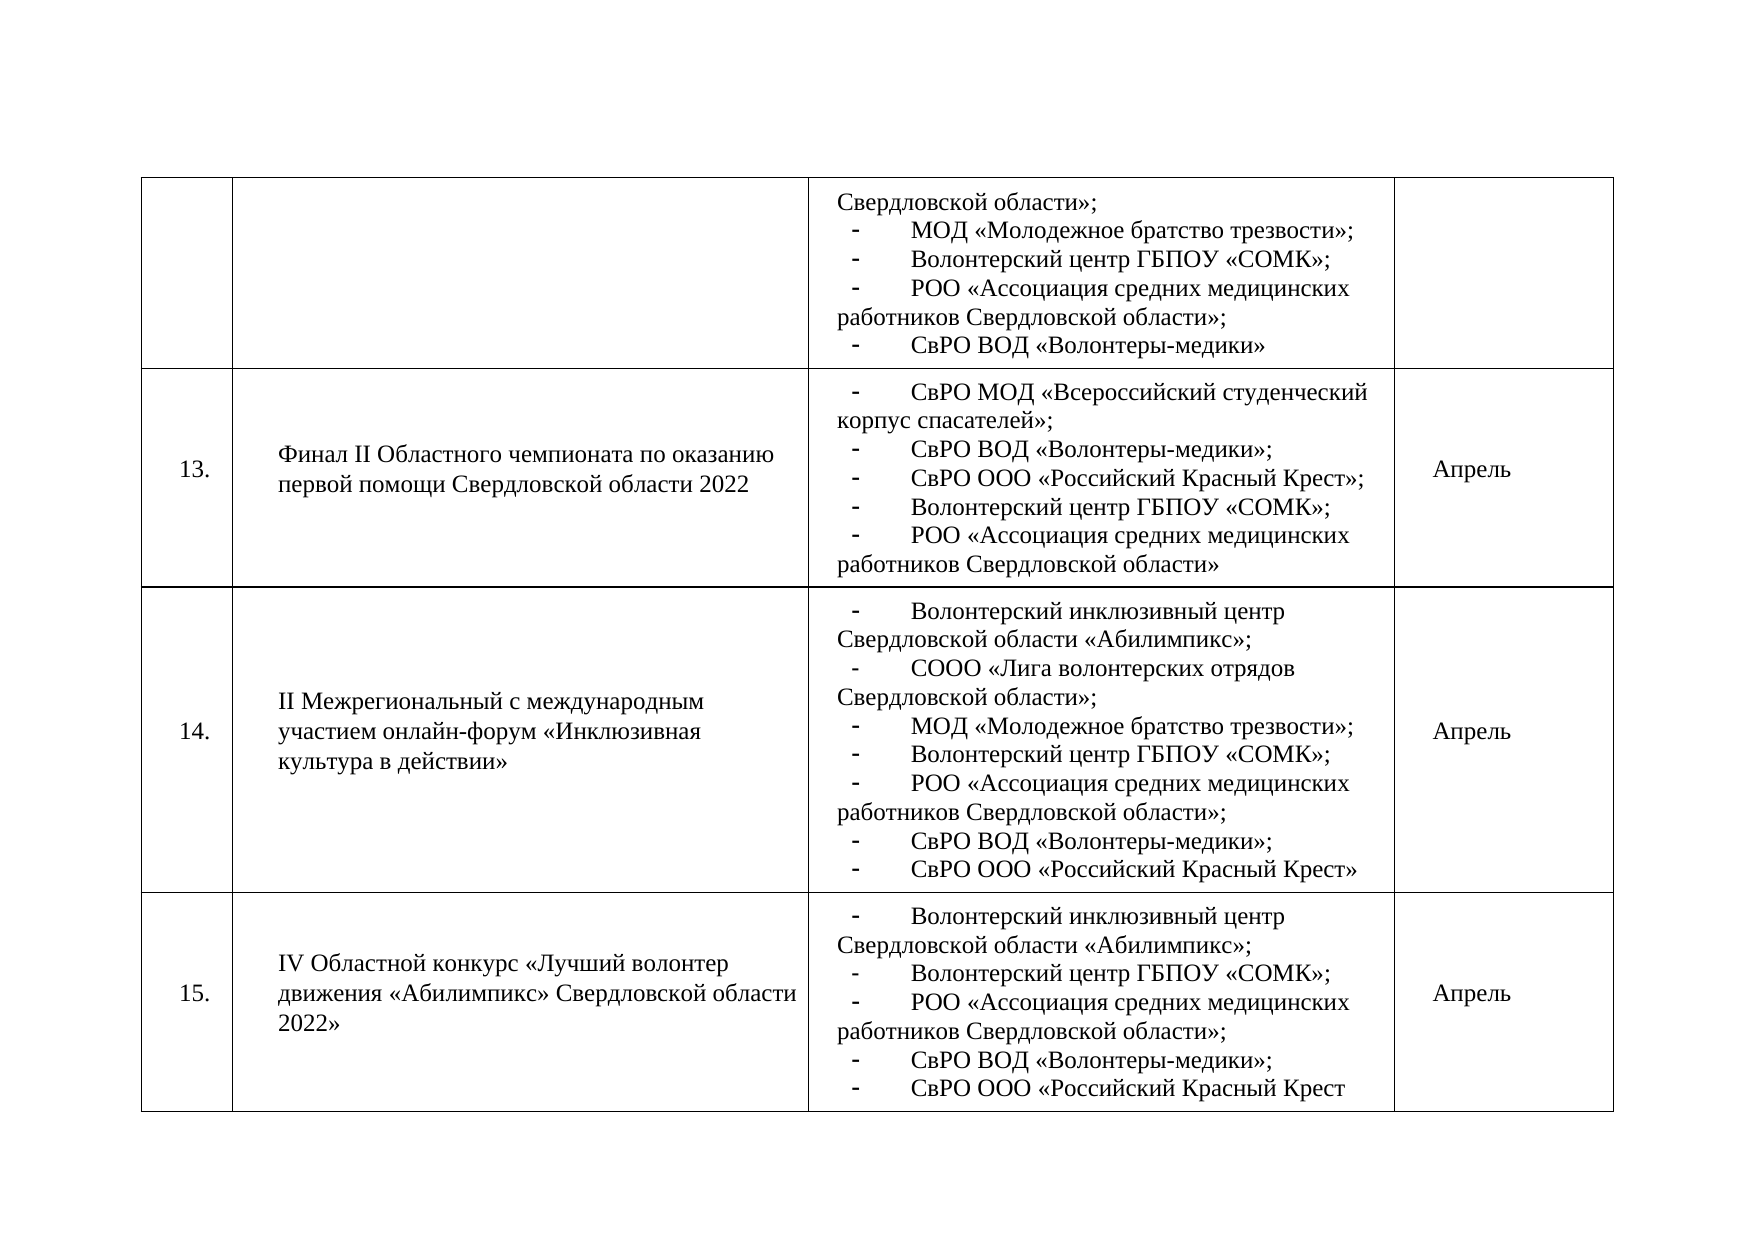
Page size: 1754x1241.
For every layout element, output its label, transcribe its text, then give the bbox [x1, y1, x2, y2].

table_cell Апрель [1395, 369, 1613, 586]
table_cell СвРО МОД «Всероссийский студенческий корпус спасателей»; СвРО ВОД «Волонтеры-медики»; СвРО ООО «Российский Красный Крест»; Волонтерский центр ГБПОУ «СОМК»; РОО «Ассоциация средних медицинских работников Свердловской области» [809, 369, 1394, 586]
table_cell [233, 178, 808, 367]
table_cell IV Областной конкурс «Лучший волонтер движения «Абилимпикс» Свердловской области 2022» [233, 893, 808, 1111]
table_cell Свердловской области»; МОД «Молодежное братство трезвости»; Волонтерский центр ГБПОУ «СОМК»; РОО «Ассоциация средних медицинских работников Свердловской области»; СвРО ВОД «Волонтеры-медики» [809, 178, 1394, 367]
table_cell Волонтерский инклюзивный центр Свердловской области «Абилимпикс»; СООО «Лига волонтерских отрядов Свердловской области»; МОД «Молодежное братство трезвости»; Волонтерский центр ГБПОУ «СОМК»; РОО «Ассоциация средних медицинских работников Свердловской области»; СвРО ВОД «Волонтеры-медики»; СвРО ООО «Российский Красный Крест» [809, 588, 1394, 892]
table_cell [142, 178, 232, 367]
table_cell Волонтерский инклюзивный центр Свердловской области «Абилимпикс»; Волонтерский центр ГБПОУ «СОМК»; РОО «Ассоциация средних медицинских работников Свердловской области»; СвРО ВОД «Волонтеры-медики»; СвРО ООО «Российский Красный Крест [809, 893, 1394, 1111]
table_cell [1395, 178, 1613, 367]
table_cell II Межрегиональный с международным участием онлайн-форум «Инклюзивная культура в действии» [233, 588, 808, 892]
table_cell Апрель [1395, 588, 1613, 892]
table_cell Апрель [1395, 893, 1613, 1111]
table_cell [142, 893, 232, 1111]
table_cell [142, 369, 232, 586]
table_cell [142, 588, 232, 892]
table_cell Финал II Областного чемпионата по оказанию первой помощи Свердловской области 2022 [233, 369, 808, 586]
